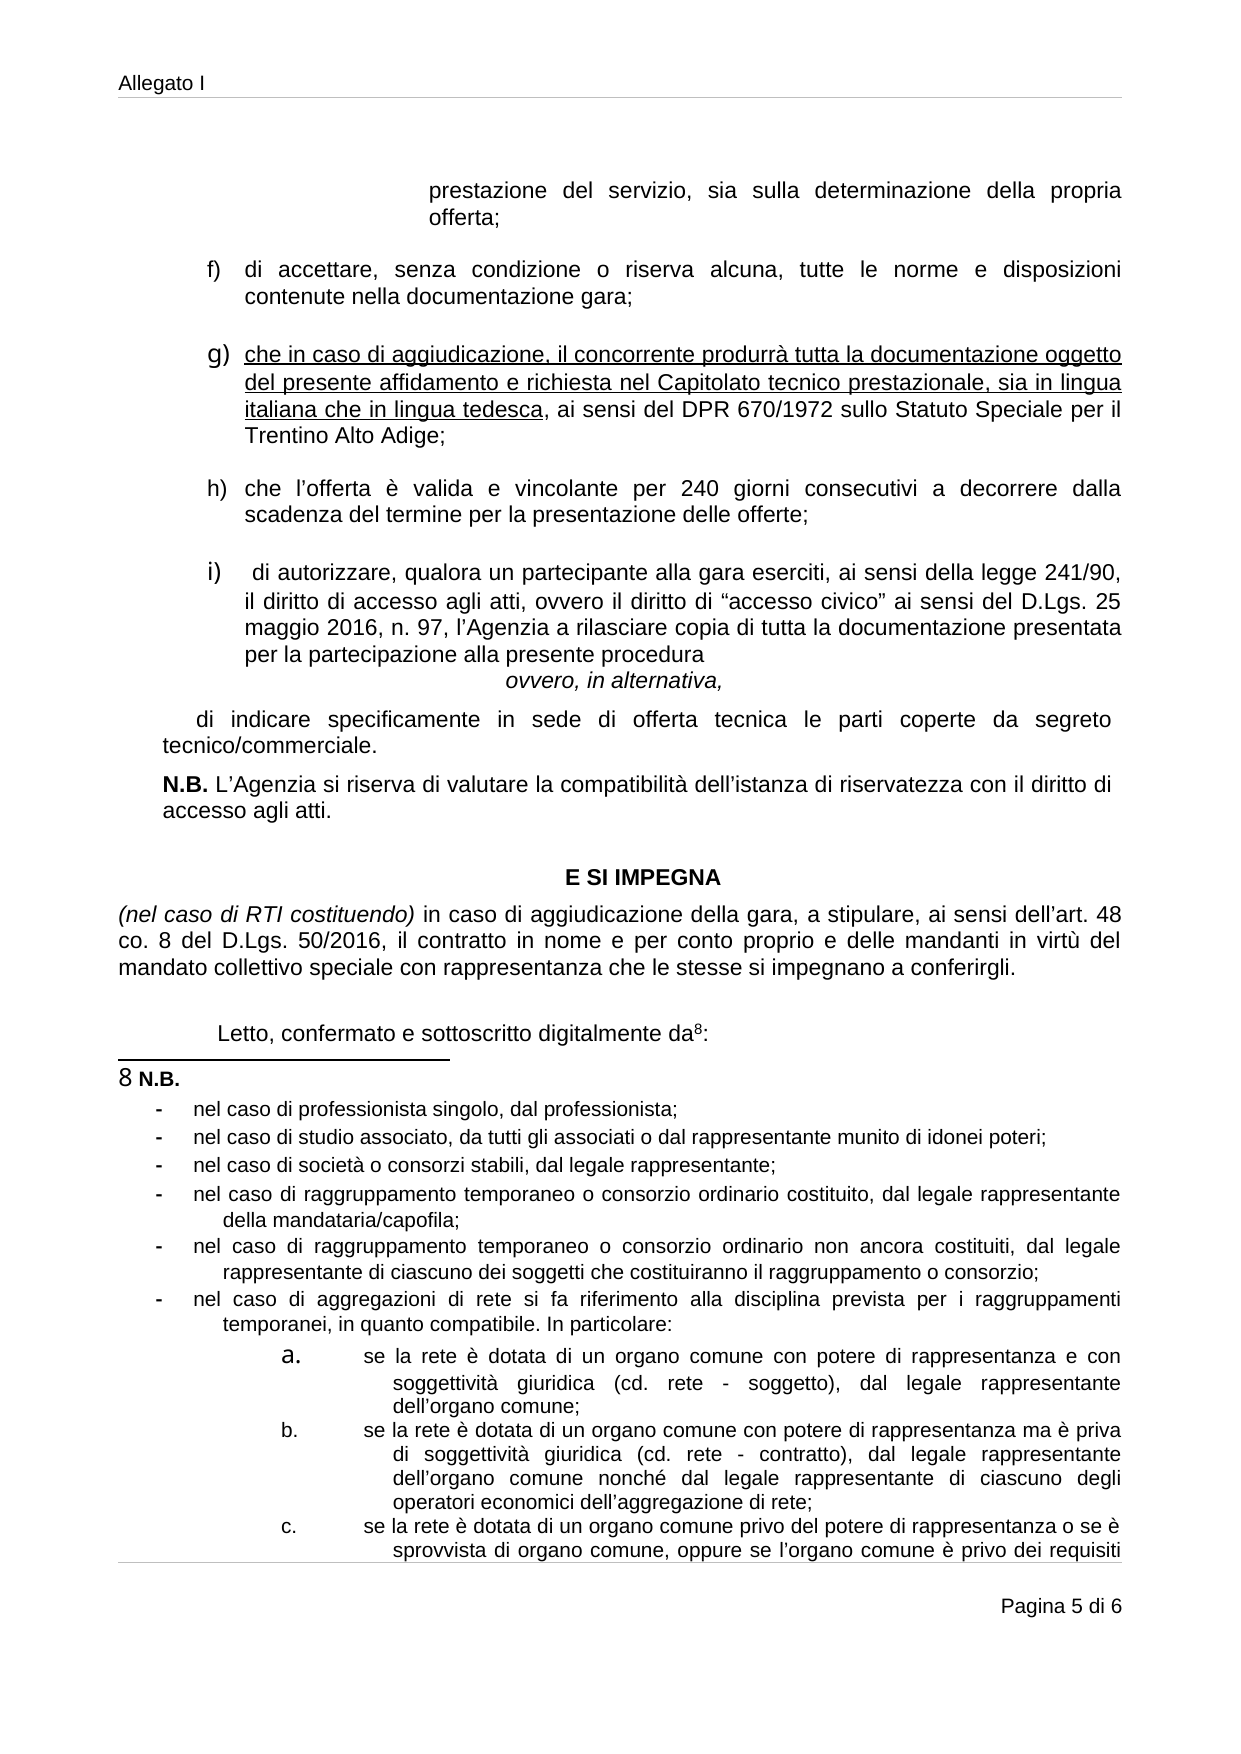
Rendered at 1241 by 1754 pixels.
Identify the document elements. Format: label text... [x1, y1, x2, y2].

list che in caso di aggiudicazione, il concorrente produrrà tutta la documentazione oggetto del presente affidamento e richiesta nel Capitolato tecnico prestazionale, sia in lingua italiana che in lingua tedesca, ai sensi del DPR 670/1972 sullo Statuto Speciale per il Trentino Alto Adige; [207, 335, 1122, 448]
text N.B. L’Agenzia si riserva di valutare la compatibilità dell’istanza di riservatezza con il diritto di accesso agli atti. [162, 771, 1113, 824]
text N.B. [118, 1060, 1122, 1094]
list se la rete è dotata di un organo comune privo del potere di rappresentanza o se è sprovvista di organo comune, oppure se l’organo comune è privo dei requisiti [281, 1514, 1122, 1562]
list se la rete è dotata di un organo comune con potere di rappresentanza ma è priva di soggettività giuridica (cd. rete - contratto), dal legale rappresentante dell’organo comune nonché dal legale rappresentante di ciascuno degli operatori economici dell’aggregazione di rete; [281, 1418, 1122, 1514]
text Letto, confermato e sottoscritto digitalmente da: [118, 1020, 1122, 1047]
list nel caso di società o consorzi stabili, dal legale rappresentante; [156, 1151, 1122, 1179]
list se la rete è dotata di un organo comune con potere di rappresentanza e con soggettività giuridica (cd. rete - soggetto), dal legale rappresentante dell’organo comune; [281, 1336, 1122, 1418]
list di autorizzare, qualora un partecipante alla gara eserciti, ai sensi della legge 241/90, il diritto di accesso agli atti, ovvero il diritto di “accesso civico” ai sensi del D.Lgs. 25 maggio 2016, n. 97, l’Agenzia a rilasciare copia di tutta la documentazione presentata per la partecipazione alla presente procedura [207, 554, 1122, 667]
list nel caso di studio associato, da tutti gli associati o dal rappresentante munito di idonei poteri; [156, 1122, 1122, 1151]
list nel caso di aggregazioni di rete si fa riferimento alla disciplina prevista per i raggruppamenti temporanei, in quanto compatibile. In particolare: [156, 1284, 1122, 1336]
text di indicare specificamente in sede di offerta tecnica le parti coperte da segreto tecnico/commerciale. [162, 706, 1113, 758]
text (nel caso di RTI costituendo) in caso di aggiudicazione della gara, a stipulare, ai sensi dell’art. 48 co. 8 del D.Lgs. 50/2016, il contratto in nome e per conto proprio e delle mandanti in virtù del mandato collettivo speciale con rappresentanza che le stesse si impegnano a conferirgli. [118, 901, 1122, 980]
list di accettare, senza condizione o riserva alcuna, tutte le norme e disposizioni contenute nella documentazione gara; [207, 256, 1122, 309]
list prestazione del servizio, sia sulla determinazione della propria offerta; [391, 177, 1122, 230]
text E SI IMPEGNA [170, 864, 1122, 891]
text ovvero, in alternativa, [118, 667, 1113, 693]
list nel caso di professionista singolo, dal professionista; [156, 1094, 1122, 1122]
list che l’offerta è valida e vincolante per 240 giorni consecutivi a decorrere dalla scadenza del termine per la presentazione delle offerte; [207, 475, 1122, 527]
list nel caso di raggruppamento temporaneo o consorzio ordinario non ancora costituiti, dal legale rappresentante di ciascuno dei soggetti che costituiranno il raggruppamento o consorzio; [156, 1231, 1122, 1284]
list nel caso di raggruppamento temporaneo o consorzio ordinario costituito, dal legale rappresentante della mandataria/capofila; [156, 1179, 1122, 1231]
